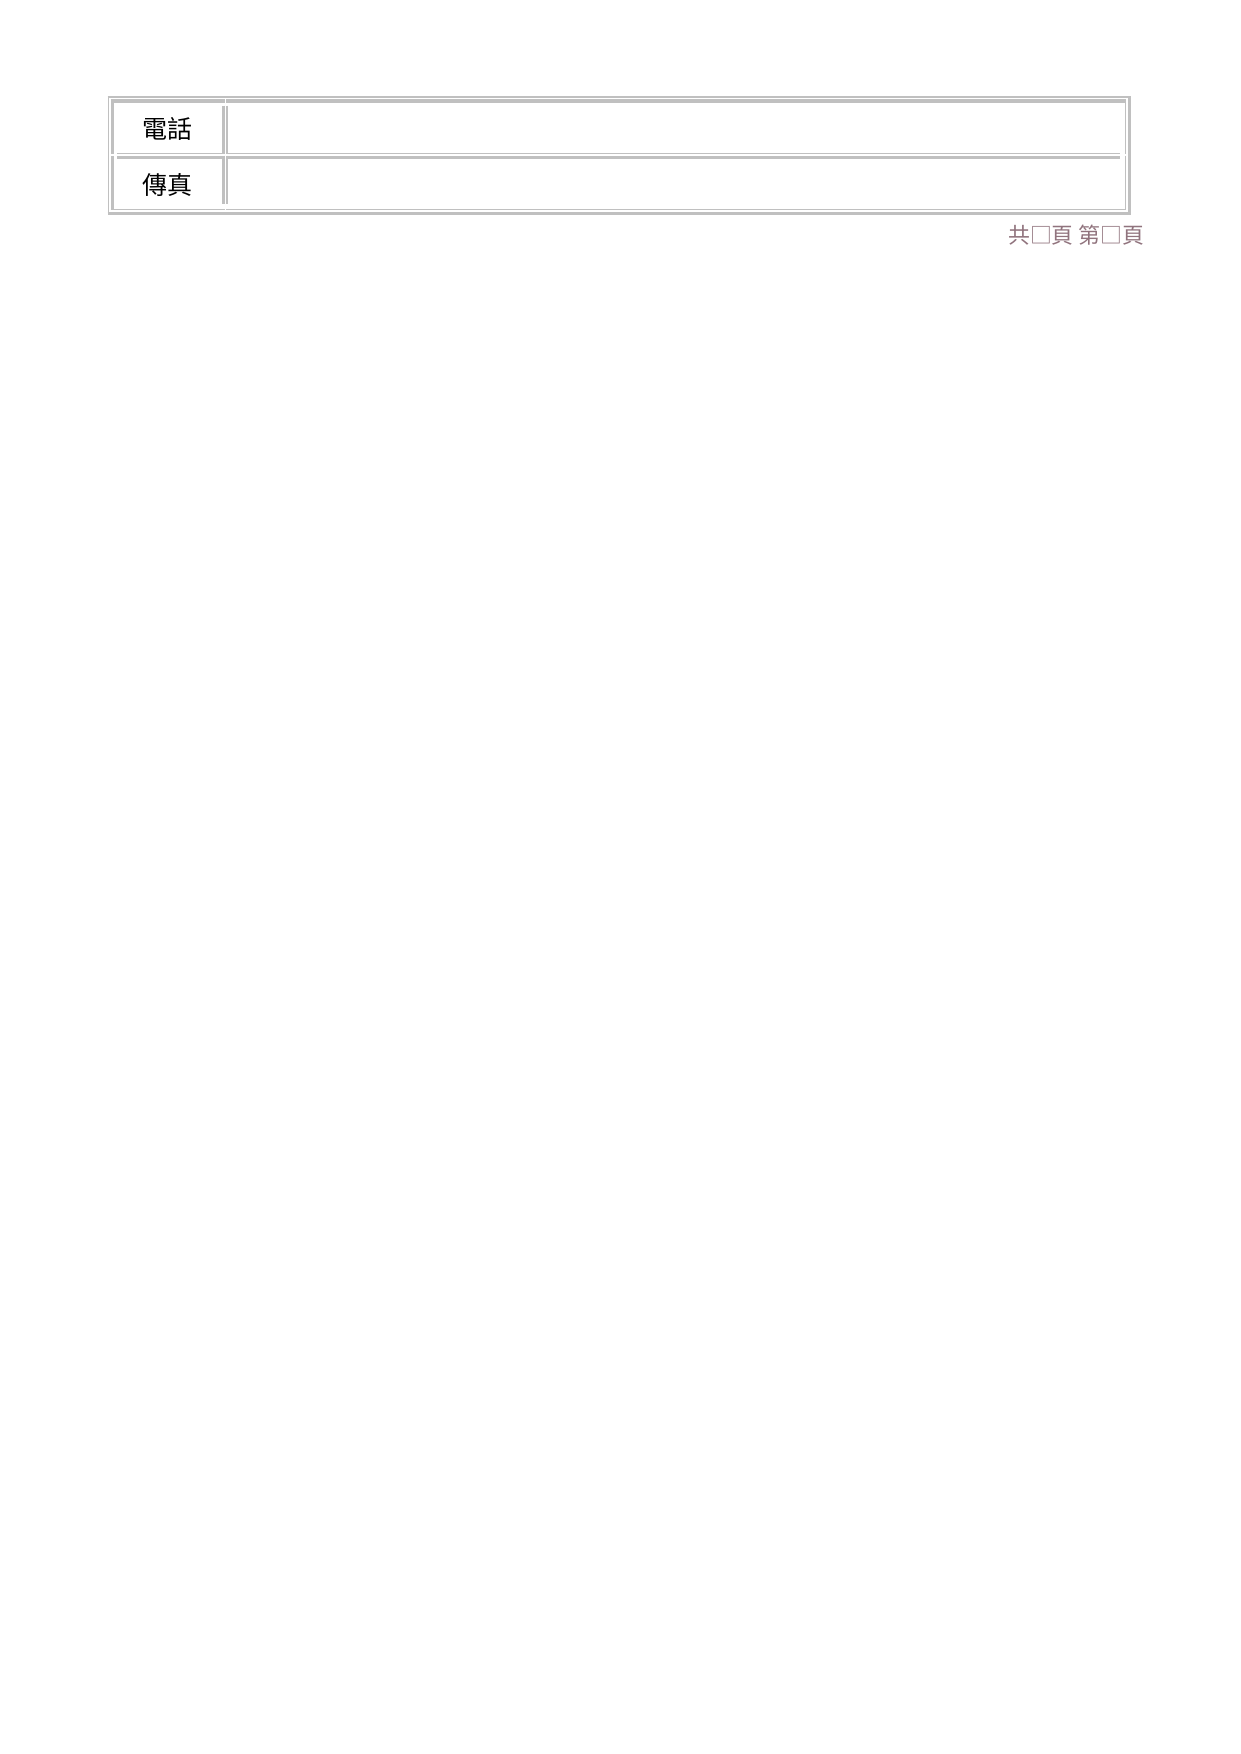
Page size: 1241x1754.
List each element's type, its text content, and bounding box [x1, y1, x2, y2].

table_cell [225, 98, 1128, 152]
table_cell 傳真 [111, 153, 225, 208]
text 共□頁 第□頁 [112, 215, 1144, 252]
table_cell 電話 [114, 103, 225, 152]
table_cell [225, 153, 1128, 208]
